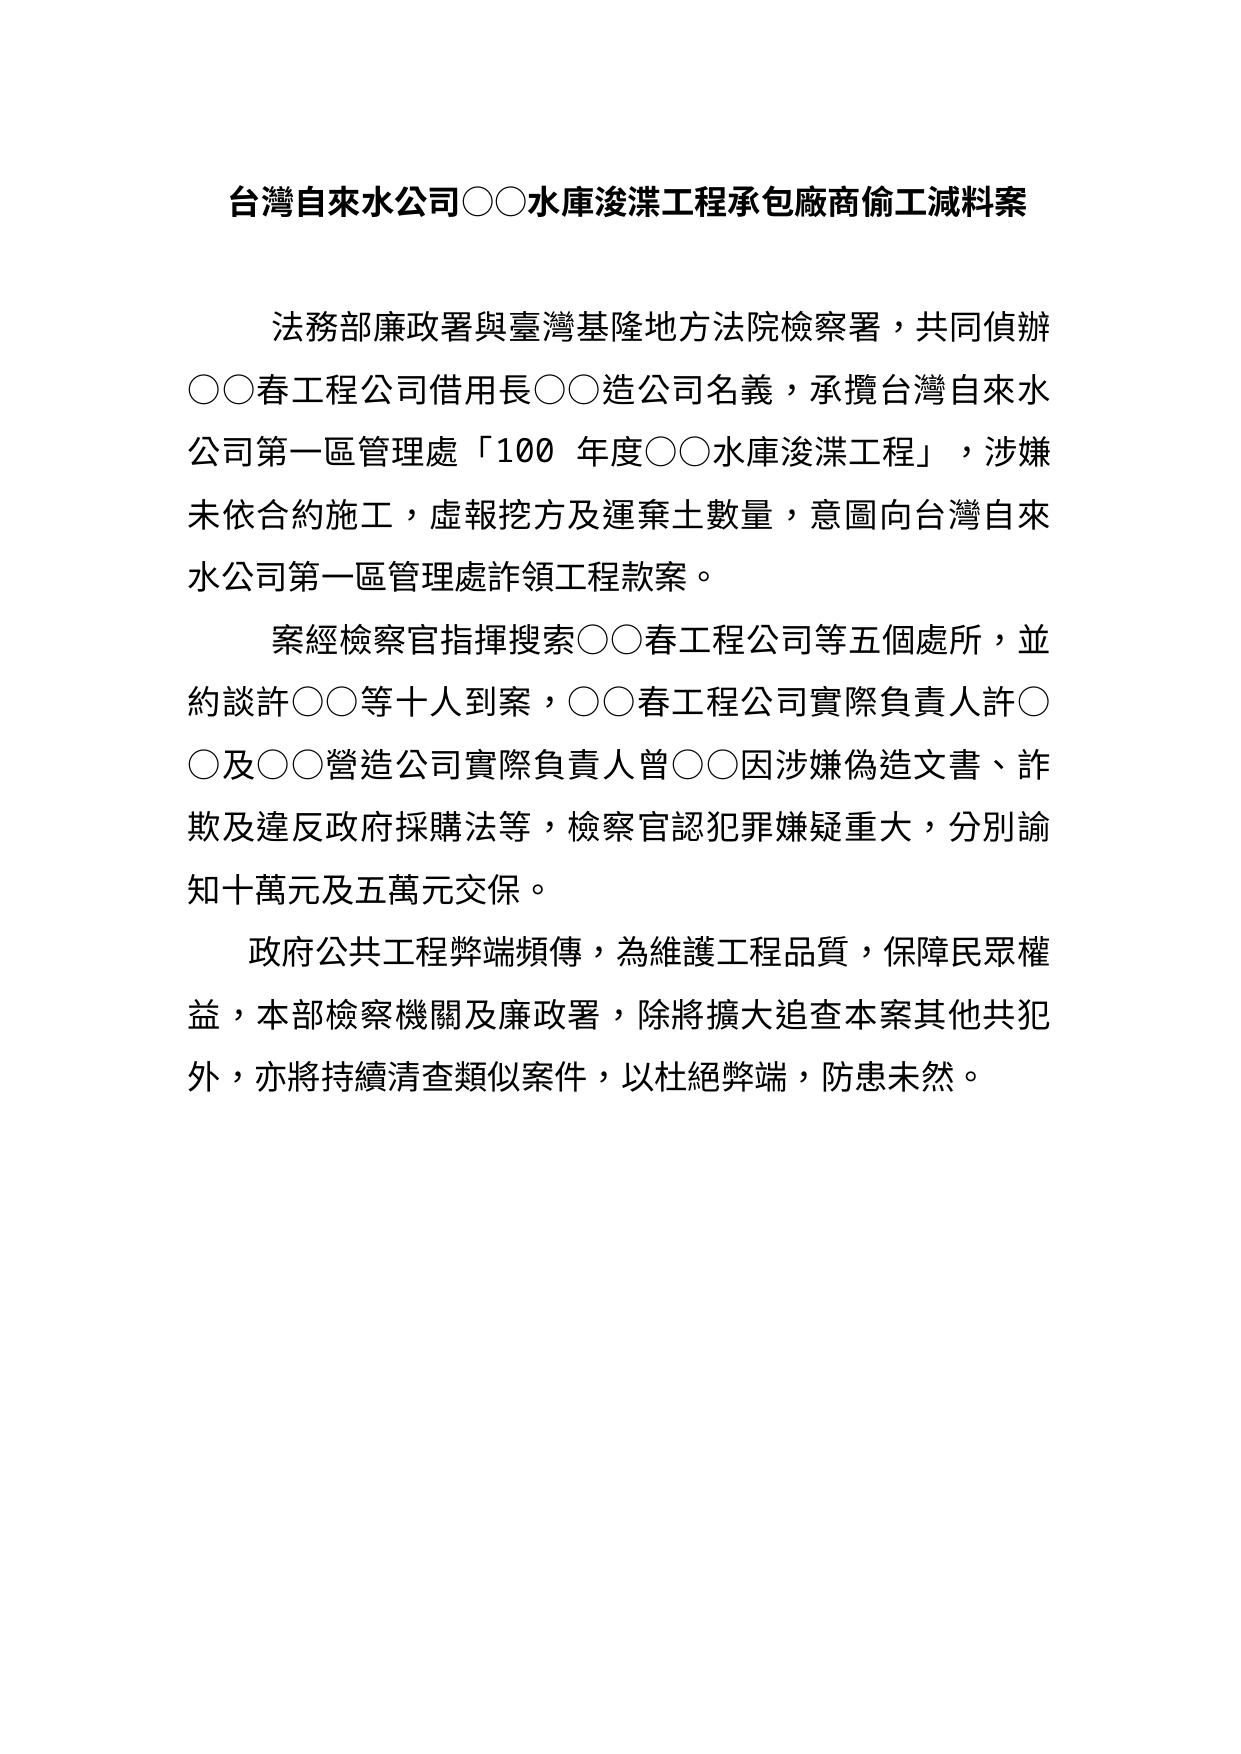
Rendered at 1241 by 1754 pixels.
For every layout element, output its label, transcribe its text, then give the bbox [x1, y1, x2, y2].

text 案經檢察官指揮搜索○○春工程公司等五個處所，並約談許○○等十人到案，○○春工程公司實際負責人許○○及○○營造公司實際負責人曾○○因涉嫌偽造文書、詐欺及違反政府採購法等，檢察官認犯罪嫌疑重大，分別諭知十萬元及五萬元交保。 [187, 596, 1053, 908]
text 台灣自來水公司○○水庫浚渫工程承包廠商偷工減料案 [187, 158, 1053, 221]
text 政府公共工程弊端頻傳，為維護工程品質，保障民眾權益，本部檢察機關及廉政署，除將擴大追查本案其他共犯外，亦將持續清查類似案件，以杜絕弊端，防患未然。 [187, 908, 1053, 1096]
text 法務部廉政署與臺灣基隆地方法院檢察署，共同偵辦○○春工程公司借用長○○造公司名義，承攬台灣自來水公司第一區管理處「100 年度○○水庫浚渫工程」，涉嫌未依合約施工，虛報挖方及運棄土數量，意圖向台灣自來水公司第一區管理處詐領工程款案。 [187, 283, 1053, 596]
